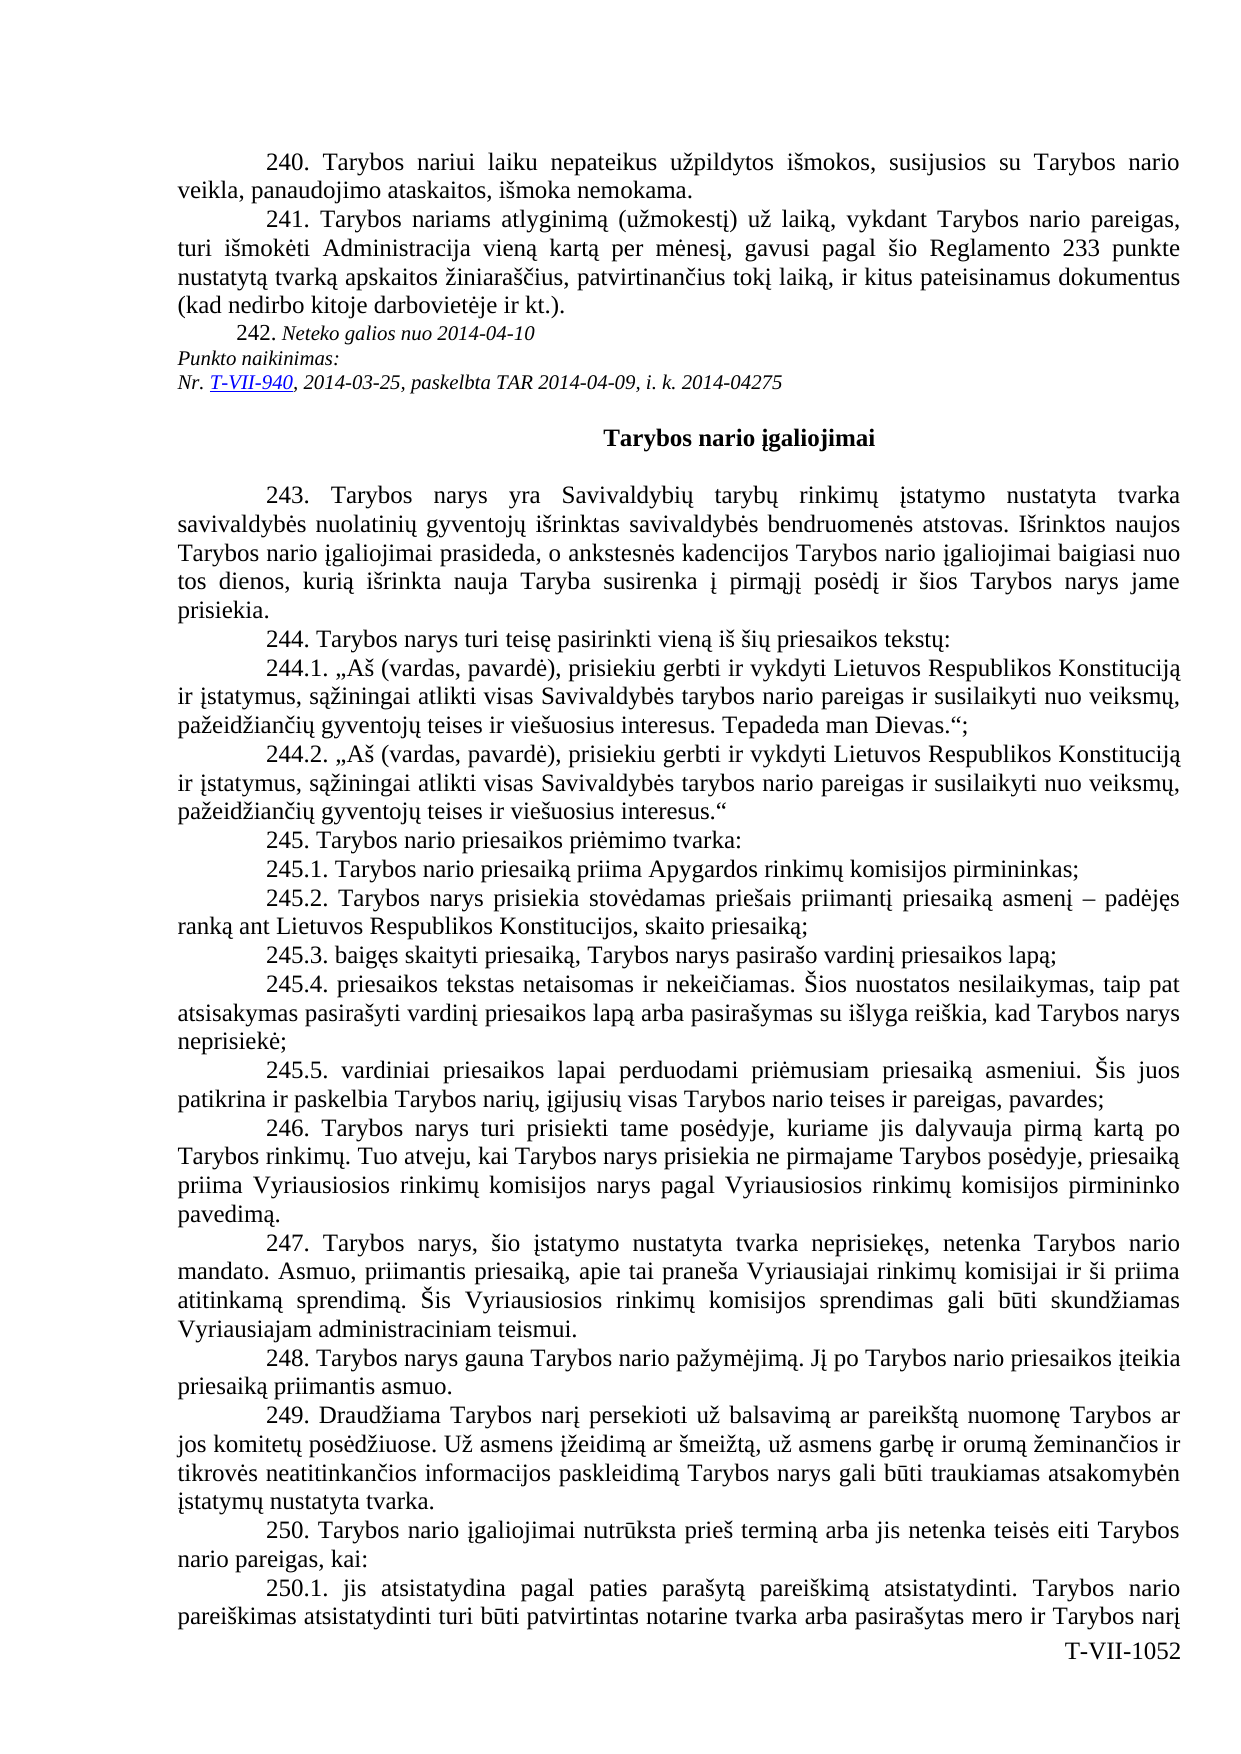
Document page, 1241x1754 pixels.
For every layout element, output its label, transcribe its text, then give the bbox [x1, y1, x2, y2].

text 247. Tarybos narys, šio įstatymo nustatyta tvarka neprisiekęs, netenka Tarybos nario mandato. Asmuo, priimantis priesaiką, apie tai praneša Vyriausiajai rinkimų komisijai ir ši priima atitinkamą sprendimą. Šis Vyriausiosios rinkimų komisijos sprendimas gali būti skundžiamas Vyriausiajam administraciniam teismui. [177, 1228, 1181, 1343]
text 242. Neteko galios nuo 2014-04-10 [177, 319, 1181, 346]
text 241. Tarybos nariams atlyginimą (užmokestį) už laiką, vykdant Tarybos nario pareigas, turi išmokėti Administracija vieną kartą per mėnesį, gavusi pagal šio Reglamento 233 punkte nustatytą tvarką apskaitos žiniaraščius, patvirtinančius tokį laiką, ir kitus pateisinamus dokumentus (kad nedirbo kitoje darbovietėje ir kt.). [177, 204, 1181, 319]
text 249. Draudžiama Tarybos narį persekioti už balsavimą ar pareikštą nuomonę Tarybos ar jos komitetų posėdžiuose. Už asmens įžeidimą ar šmeižtą, už asmens garbę ir orumą žeminančios ir tikrovės neatitinkančios informacijos paskleidimą Tarybos narys gali būti traukiamas atsakomybėn įstatymų nustatyta tvarka. [177, 1400, 1181, 1515]
text 245.5. vardiniai priesaikos lapai perduodami priėmusiam priesaiką asmeniui. Šis juos patikrina ir paskelbia Tarybos narių, įgijusių visas Tarybos nario teises ir pareigas, pavardes; [177, 1055, 1181, 1113]
text 248. Tarybos narys gauna Tarybos nario pažymėjimą. Jį po Tarybos nario priesaikos įteikia priesaiką priimantis asmuo. [177, 1343, 1181, 1400]
text Nr. T-VII-940, 2014-03-25, paskelbta TAR 2014-04-09, i. k. 2014-04275 [177, 370, 1181, 394]
text 244. Tarybos narys turi teisę pasirinkti vieną iš šių priesaikos tekstų: [177, 624, 1181, 653]
text 250. Tarybos nario įgaliojimai nutrūksta prieš terminą arba jis netenka teisės eiti Tarybos nario pareigas, kai: [177, 1515, 1181, 1573]
text 240. Tarybos nariui laiku nepateikus užpildytos išmokos, susijusios su Tarybos nario veikla, panaudojimo ataskaitos, išmoka nemokama. [177, 147, 1181, 204]
text 245. Tarybos nario priesaikos priėmimo tvarka: [177, 825, 1181, 854]
text 245.4. priesaikos tekstas netaisomas ir nekeičiamas. Šios nuostatos nesilaikymas, taip pat atsisakymas pasirašyti vardinį priesaikos lapą arba pasirašymas su išlyga reiškia, kad Tarybos narys neprisiekė; [177, 969, 1181, 1055]
text 245.2. Tarybos narys prisiekia stovėdamas priešais priimantį priesaiką asmenį – padėjęs ranką ant Lietuvos Respublikos Konstitucijos, skaito priesaiką; [177, 883, 1181, 940]
text 245.1. Tarybos nario priesaiką priima Apygardos rinkimų komisijos pirmininkas; [177, 854, 1181, 883]
text 244.1. „Aš (vardas, pavardė), prisiekiu gerbti ir vykdyti Lietuvos Respublikos Konstituciją ir įstatymus, sąžiningai atlikti visas Savivaldybės tarybos nario pareigas ir susilaikyti nuo veiksmų, pažeidžiančių gyventojų teises ir viešuosius interesus. Tepadeda man Dievas.“; [177, 653, 1181, 739]
text 250.1. jis atsistatydina pagal paties parašytą pareiškimą atsistatydinti. Tarybos nario pareiškimas atsistatydinti turi būti patvirtintas notarine tvarka arba pasirašytas mero ir Tarybos narį [177, 1573, 1181, 1630]
text 246. Tarybos narys turi prisiekti tame posėdyje, kuriame jis dalyvauja pirmą kartą po Tarybos rinkimų. Tuo atveju, kai Tarybos narys prisiekia ne pirmajame Tarybos posėdyje, priesaiką priima Vyriausiosios rinkimų komisijos narys pagal Vyriausiosios rinkimų komisijos pirmininko pavedimą. [177, 1113, 1181, 1228]
text Punkto naikinimas: [177, 346, 1181, 370]
text Tarybos nario įgaliojimai [297, 423, 1181, 451]
text 243. Tarybos narys yra Savivaldybių tarybų rinkimų įstatymo nustatyta tvarka savivaldybės nuolatinių gyventojų išrinktas savivaldybės bendruomenės atstovas. Išrinktos naujos Tarybos nario įgaliojimai prasideda, o ankstesnės kadencijos Tarybos nario įgaliojimai baigiasi nuo tos dienos, kurią išrinkta nauja Taryba susirenka į pirmąjį posėdį ir šios Tarybos narys jame prisiekia. [177, 480, 1181, 624]
text 244.2. „Aš (vardas, pavardė), prisiekiu gerbti ir vykdyti Lietuvos Respublikos Konstituciją ir įstatymus, sąžiningai atlikti visas Savivaldybės tarybos nario pareigas ir susilaikyti nuo veiksmų, pažeidžiančių gyventojų teises ir viešuosius interesus.“ [177, 739, 1181, 825]
text 245.3. baigęs skaityti priesaiką, Tarybos narys pasirašo vardinį priesaikos lapą; [177, 940, 1181, 969]
